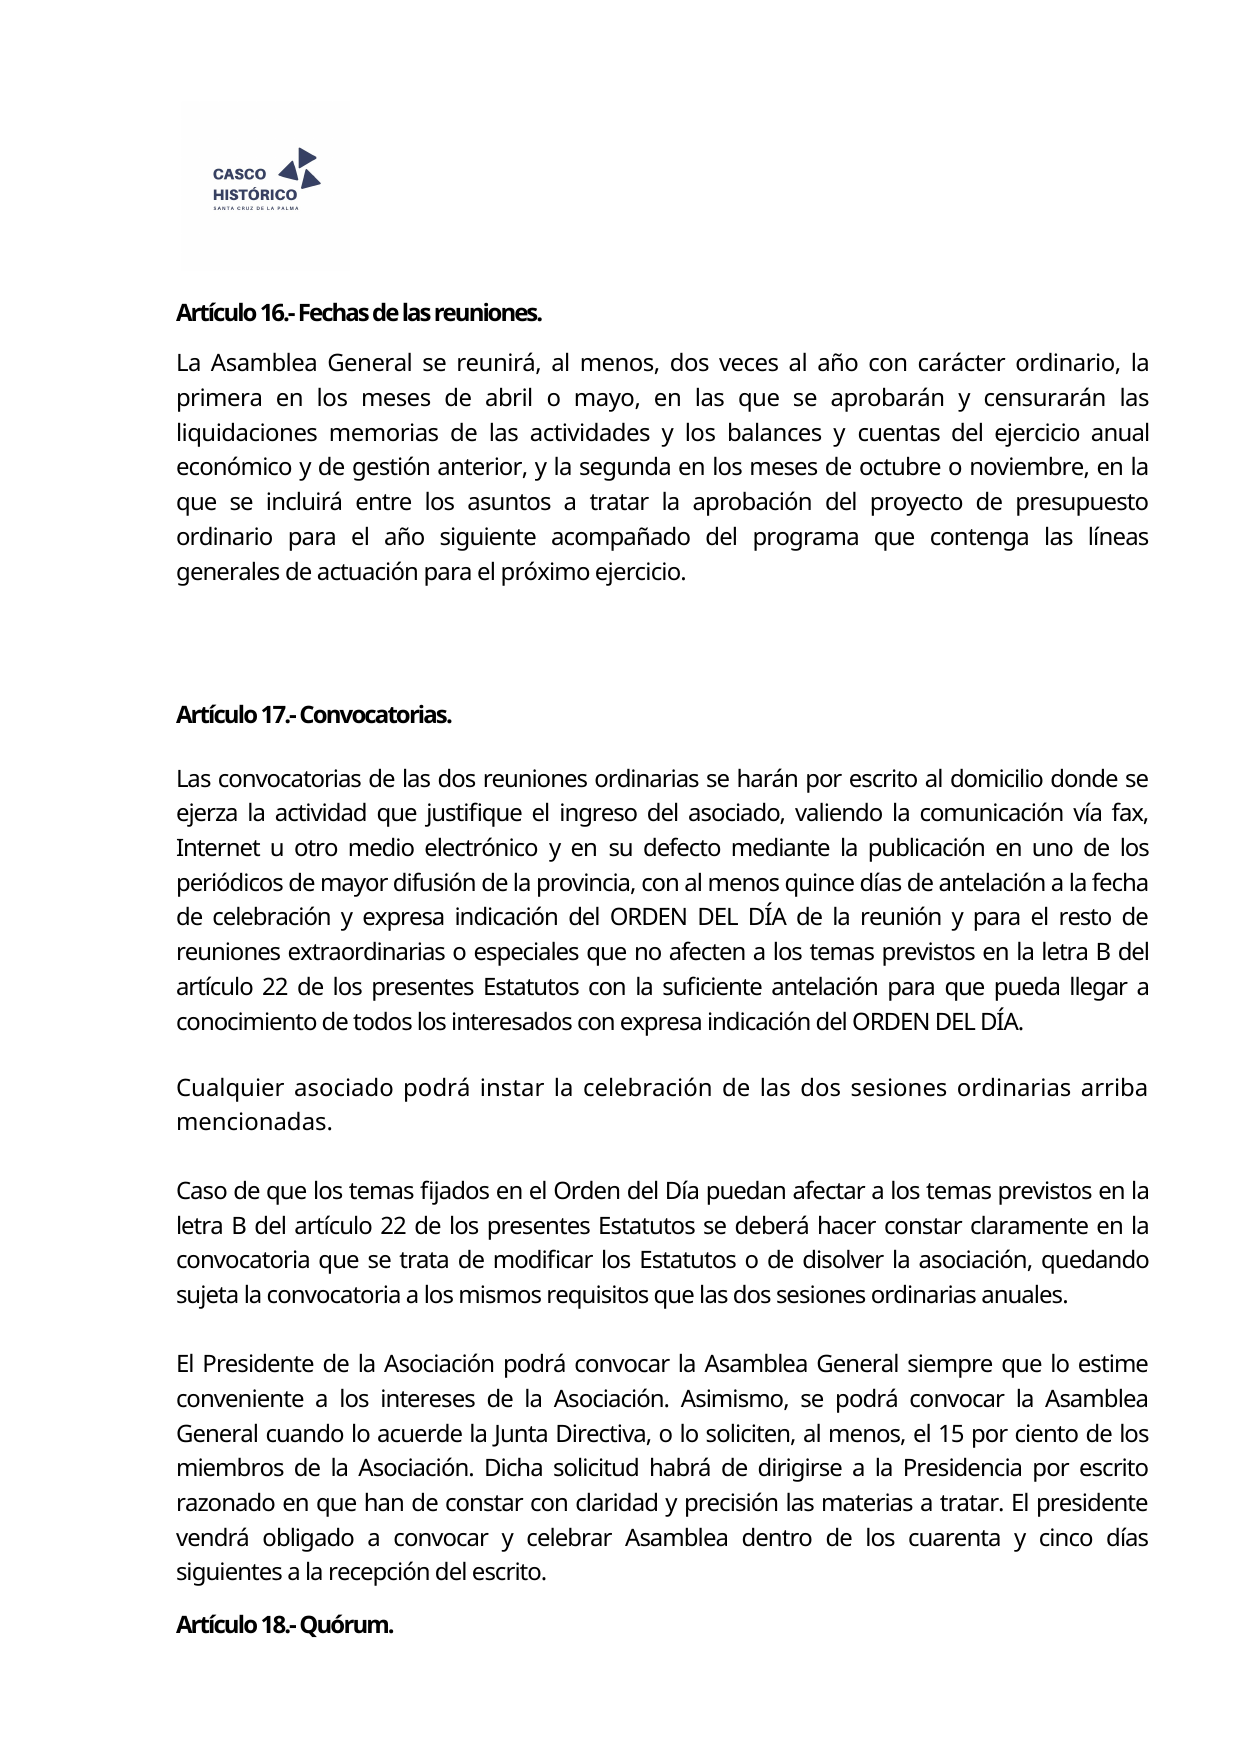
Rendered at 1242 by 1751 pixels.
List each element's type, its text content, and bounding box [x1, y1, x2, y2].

text Artículo 16.- Fechas de las reuniones. [176, 297, 1149, 328]
text Artículo 18.- Quórum. [176, 1609, 1153, 1639]
text Artículo 17.- Convocatorias. [176, 699, 1153, 729]
text La Asamblea General se reunirá, al menos, dos veces al año con carácter ordinario, la primera en los meses de abril o mayo, en las que se aprobarán y censurarán las liquidaciones memorias de las actividades y los balances y cuentas del ejercicio anual económico y de gestión anterior, y la segunda en los meses de octubre o noviembre, en la que se incluirá entre los asuntos a tratar la aprobación del proyecto de presupuesto ordinario para el año siguiente acompañado del programa que contenga las líneas generales de actuación para el próximo ejercicio. [176, 344, 1150, 587]
text Cualquier asociado podrá instar la celebración de las dos sesiones ordinarias arriba mencionadas. [176, 1068, 1150, 1138]
text Caso de que los temas fijados en el Orden del Día puedan afectar a los temas previstos en la letra B del artículo 22 de los presentes Estatutos se deberá hacer constar claramente en la convocatoria que se trata de modificar los Estatutos o de disolver la asociación, quedando sujeta la convocatoria a los mismos requisitos que las dos sesiones ordinarias anuales. [176, 1172, 1150, 1310]
text Las convocatorias de las dos reuniones ordinarias se harán por escrito al domicilio donde se ejerza la actividad que justifique el ingreso del asociado, valiendo la comunicación vía fax, Internet u otro medio electrónico y en su defecto mediante la publicación en uno de los periódicos de mayor difusión de la provincia, con al menos quince días de antelación a la fecha de celebración y expresa indicación del ORDEN DEL DÍA de la reunión y para el resto de reuniones extraordinarias o especiales que no afecten a los temas previstos en la letra B del artículo 22 de los presentes Estatutos con la suficiente antelación para que pueda llegar a conocimiento de todos los interesados con expresa indicación del ORDEN DEL DÍA. [176, 759, 1150, 1037]
text El Presidente de la Asociación podrá convocar la Asamblea General siempre que lo estime conveniente a los intereses de la Asociación. Asimismo, se podrá convocar la Asamblea General cuando lo acuerde la Junta Directiva, o lo soliciten, al menos, el 15 por ciento de los miembros de la Asociación. Dicha solicitud habrá de dirigirse a la Presidencia por escrito razonado en que han de constar con claridad y precisión las materias a tratar. El presidente vendrá obligado a convocar y celebrar Asamblea dentro de los cuarenta y cinco días siguientes a la recepción del escrito. [176, 1345, 1150, 1588]
